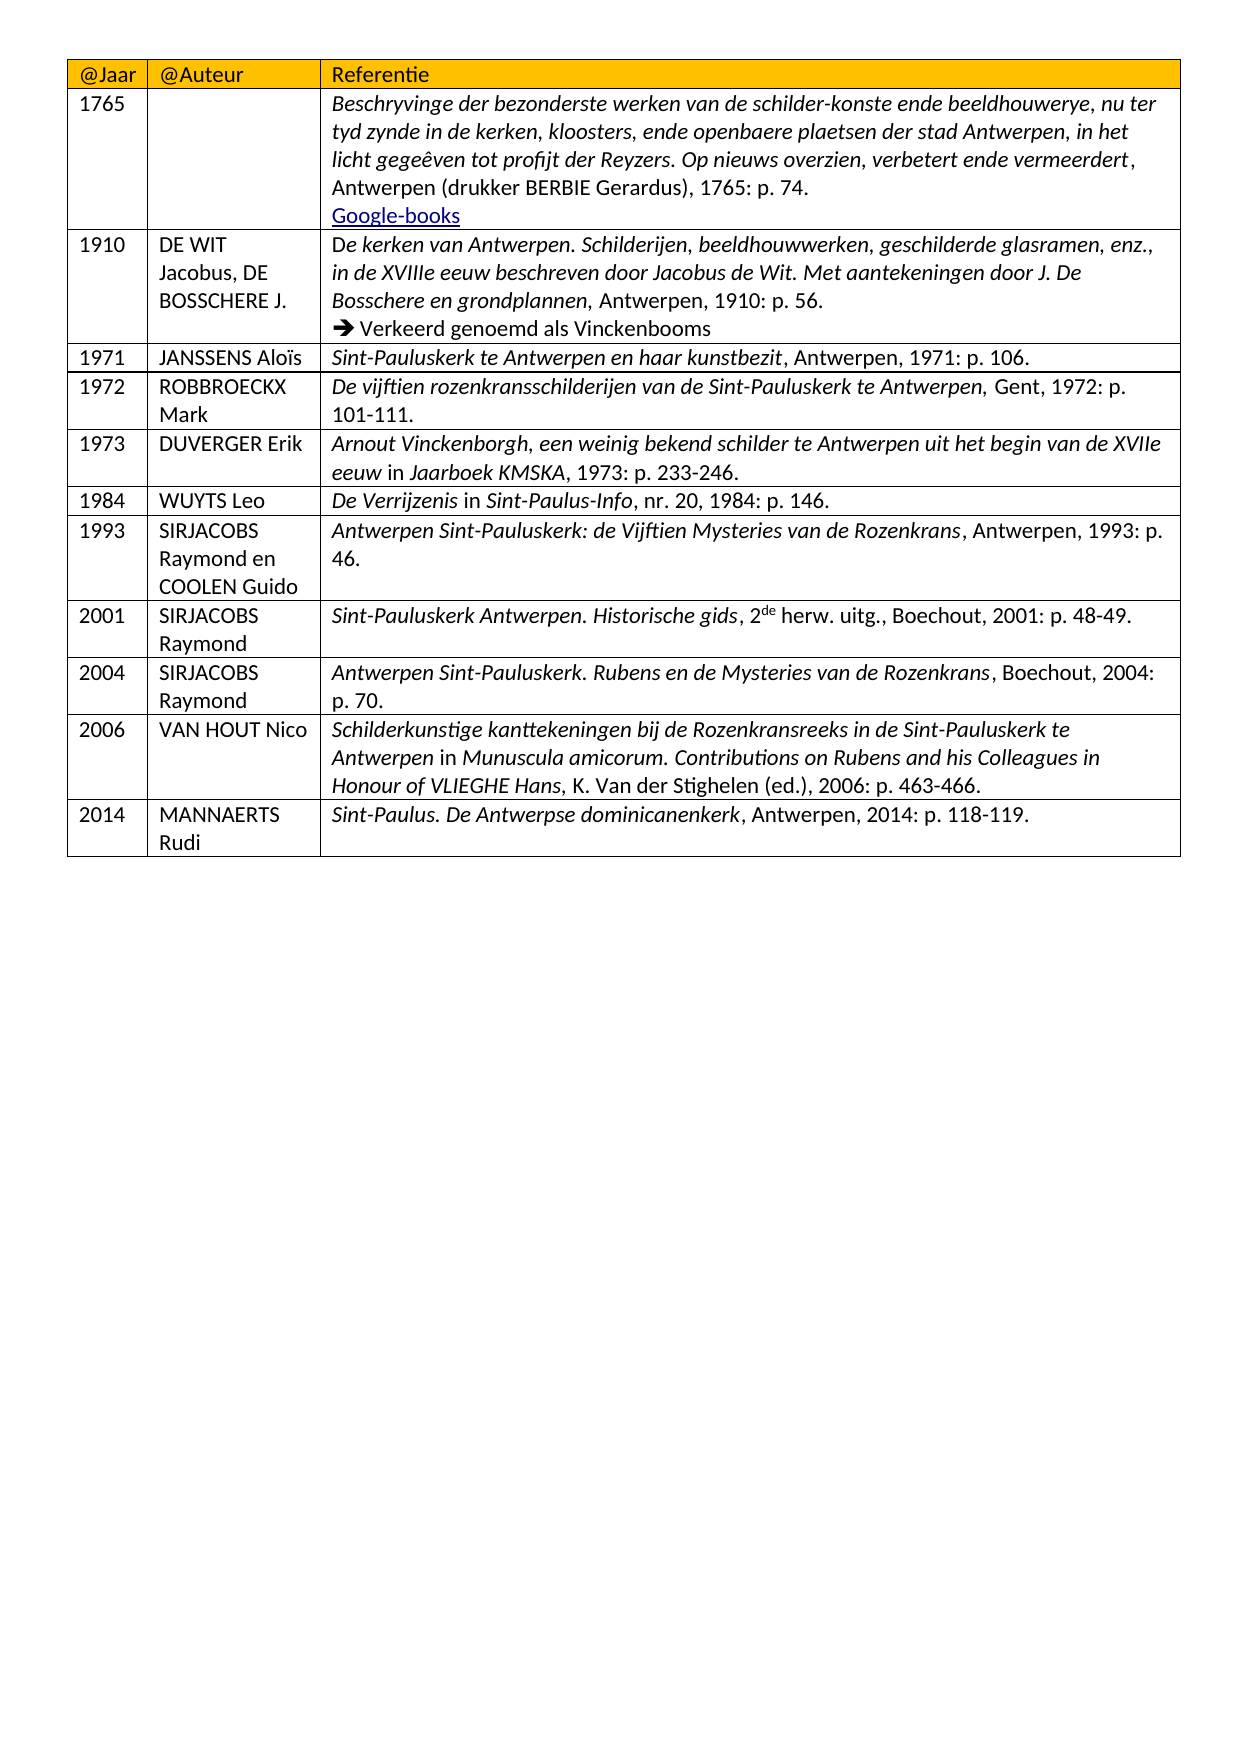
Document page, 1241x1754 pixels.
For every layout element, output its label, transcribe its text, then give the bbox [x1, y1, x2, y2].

table_header @Auteur [148, 60, 320, 88]
table_header Referentie [321, 60, 1180, 88]
table_cell 1973 [68, 430, 147, 486]
table_cell Beschryvinge der bezonderste werken van de schilder-konste ende beeldhouwerye, nu ter tyd zynde in de kerken, kloosters, ende openbaere plaetsen der stad Antwerpen, in het licht gegeêven tot profijt der Reyzers. Op nieuws overzien, verbetert ende vermeerdert, Antwerpen (drukker BERBIE Gerardus), 1765: p. 74. Google-books [321, 89, 1180, 229]
table_cell 1972 [68, 373, 147, 428]
table_cell De Verrijzenis in Sint-Paulus-Info, nr. 20, 1984: p. 146. [321, 487, 1180, 515]
table_cell Schilderkunstige kanttekeningen bij de Rozenkransreeks in de Sint-Pauluskerk te Antwerpen in Munuscula amicorum. Contributions on Rubens and his Colleagues in Honour of VLIEGHE Hans, K. Van der Stighelen (ed.), 2006: p. 463-466. [321, 715, 1180, 799]
table_cell 2006 [68, 715, 147, 799]
table_cell Sint-Pauluskerk Antwerpen. Historische gids, 2de herw. uitg., Boechout, 2001: p. 48-49. [321, 601, 1180, 657]
table_cell ROBBROECKX Mark [148, 373, 320, 428]
table_cell Antwerpen Sint-Pauluskerk. Rubens en de Mysteries van de Rozenkrans, Boechout, 2004: p. 70. [321, 658, 1180, 714]
table_cell DUVERGER Erik [148, 430, 320, 486]
table_header @Jaar [68, 60, 147, 88]
table_cell JANSSENS Aloïs [148, 344, 320, 371]
table_cell Arnout Vinckenborgh, een weinig bekend schilder te Antwerpen uit het begin van de XVIIe eeuw in Jaarboek KMSKA, 1973: p. 233-246. [321, 430, 1180, 486]
table_cell 1910 [68, 230, 147, 342]
table_cell SIRJACOBS Raymond en COOLEN Guido [148, 516, 320, 600]
table_cell De vijftien rozenkransschilderijen van de Sint-Pauluskerk te Antwerpen, Gent, 1972: p. 101-111. [321, 373, 1180, 428]
table_cell 1765 [68, 89, 147, 229]
table_cell DE WIT Jacobus, DE BOSSCHERE J. [148, 230, 320, 342]
table_cell VAN HOUT Nico [148, 715, 320, 799]
table_cell SIRJACOBS Raymond [148, 658, 320, 714]
table_cell Antwerpen Sint-Pauluskerk: de Vijftien Mysteries van de Rozenkrans, Antwerpen, 1993: p. 46. [321, 516, 1180, 600]
table_cell 1971 [68, 344, 147, 371]
table_cell 2014 [68, 800, 147, 856]
table_cell De kerken van Antwerpen. Schilderijen, beeldhouwwerken, geschilderde glasramen, enz., in de XVIIIe eeuw beschreven door Jacobus de Wit. Met aantekeningen door J. De Bosschere en grondplannen, Antwerpen, 1910: p. 56.  Verkeerd genoemd als Vinckenbooms [321, 230, 1180, 342]
table_cell WUYTS Leo [148, 487, 320, 515]
table_cell MANNAERTS Rudi [148, 800, 320, 856]
table_cell 2001 [68, 601, 147, 657]
table_cell 1993 [68, 516, 147, 600]
table_cell [148, 89, 320, 229]
table_cell Sint-Pauluskerk te Antwerpen en haar kunstbezit, Antwerpen, 1971: p. 106. [321, 344, 1180, 371]
table_cell Sint-Paulus. De Antwerpse dominicanenkerk, Antwerpen, 2014: p. 118-119. [321, 800, 1180, 856]
table_cell 2004 [68, 658, 147, 714]
table_cell 1984 [68, 487, 147, 515]
table_cell SIRJACOBS Raymond [148, 601, 320, 657]
